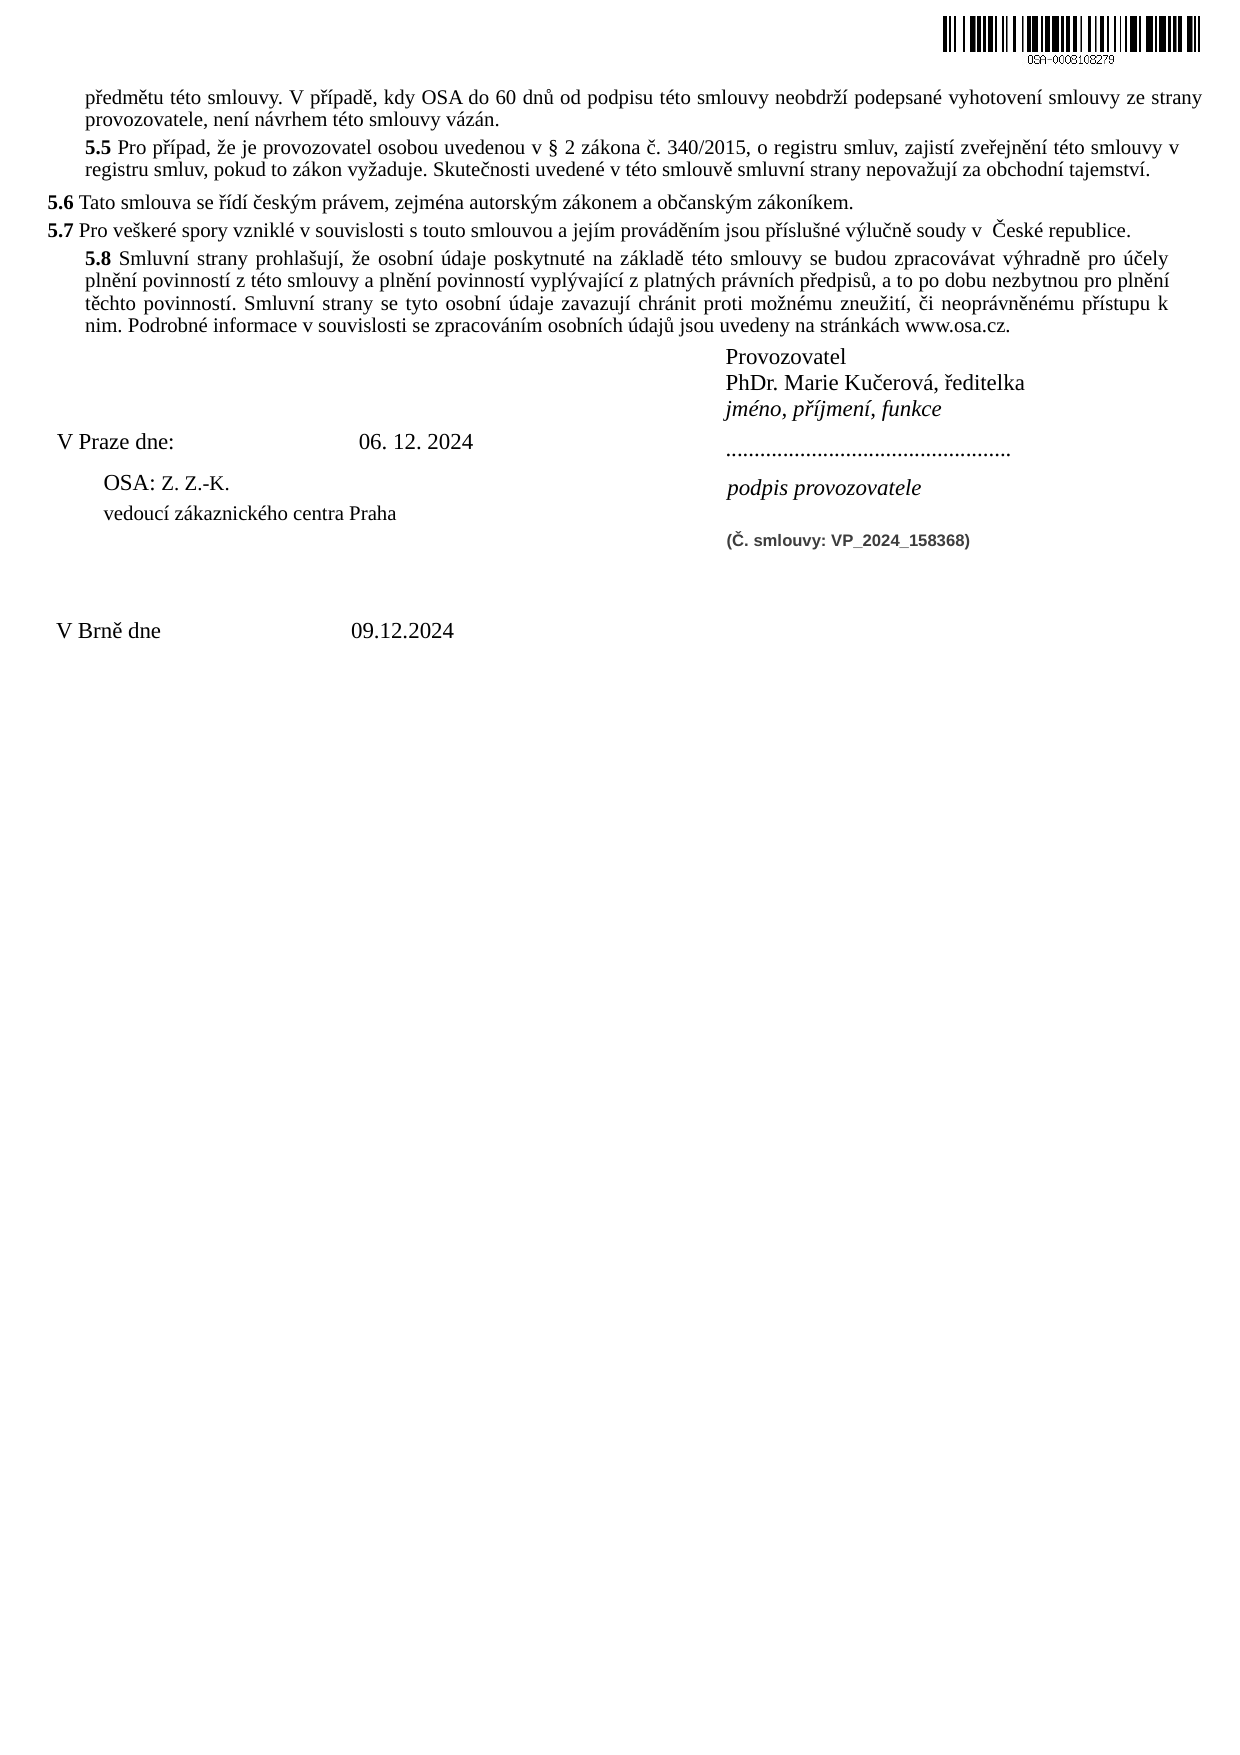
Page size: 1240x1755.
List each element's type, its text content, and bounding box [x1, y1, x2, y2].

text vedoucí zákaznického centra Praha [103, 500, 473, 524]
text (Č. smlouvy: VP_2024_158368) [726, 531, 1164, 550]
text Provozovatel [725, 343, 1164, 369]
text 5.8 Smluvní strany prohlašují, že osobní údaje poskytnuté na základě této smlouvy se budou zpracovávat výhradně pro účely plnění povinností z této smlouvy a plnění povinností vyplývající z platných právních předpisů, a to po dobu nezbytnou pro plnění těchto povinností. Smluvní strany se tyto osobní údaje zavazují chránit proti možnému zneužití, či neoprávněnému přístupu k nim. Podrobné informace v souvislosti se zpracováním osobních údajů jsou uvedeny na stránkách www.osa.cz. [85, 248, 1171, 337]
text OSA: Z. Z.-K. [103, 469, 473, 495]
text podpis provozovatele [727, 474, 1164, 501]
text 5.6 Tato smlouva se řídí českým právem, zejména autorským zákonem a občanským zákoníkem. [47, 192, 1181, 214]
text jméno, příjmení, funkce [725, 396, 1164, 422]
text V Brně dne 09.12.2024 [56, 617, 473, 643]
text 5.5 Pro případ, že je provozovatel osobou uvedenou v § 2 zákona č. 340/2015, o registru smluv, zajistí zveřejnění této smlouvy v registru smluv, pokud to zákon vyžaduje. Skutečnosti uvedené v této smlouvě smluvní strany nepovažují za obchodní tajemství. [85, 137, 1181, 181]
text V Praze dne: 06. 12. 2024 [57, 428, 473, 454]
text .................................................. [725, 435, 1164, 461]
text PhDr. Marie Kučerová, ředitelka [725, 369, 1164, 396]
text předmětu této smlouvy. V případě, kdy OSA do 60 dnů od podpisu této smlouvy neobdrží podepsané vyhotovení smlouvy ze strany provozovatele, není návrhem této smlouvy vázán. [85, 87, 1204, 131]
text 5.7 Pro veškeré spory vzniklé v souvislosti s touto smlouvou a jejím prováděním jsou příslušné výlučně soudy v České republice. [47, 220, 1181, 242]
